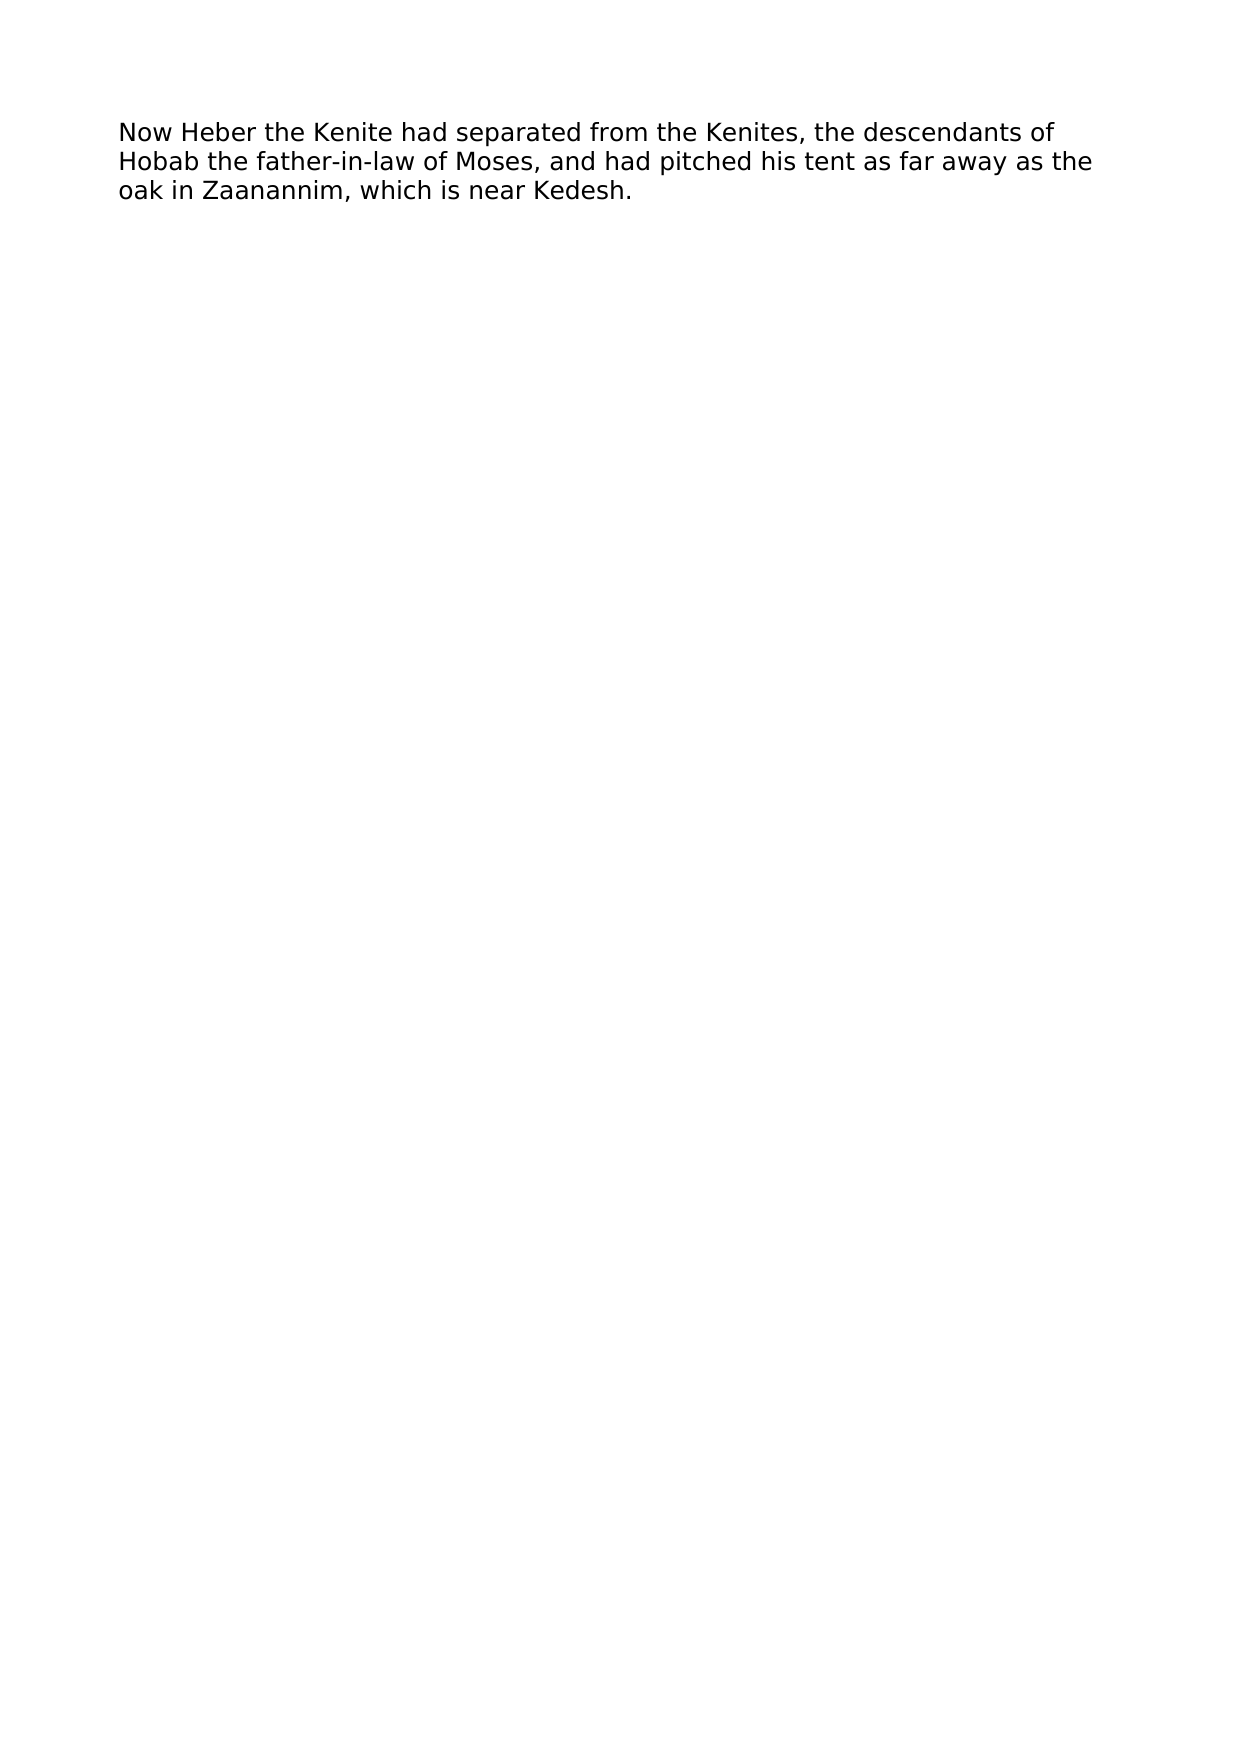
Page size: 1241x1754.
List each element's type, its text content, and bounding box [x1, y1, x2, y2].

text Now Heber the Kenite had separated from the Kenites, the descendants of Hobab the father-in-law of Moses, and had pitched his tent as far away as the oak in Zaanannim, which is near Kedesh. [118, 118, 1122, 206]
